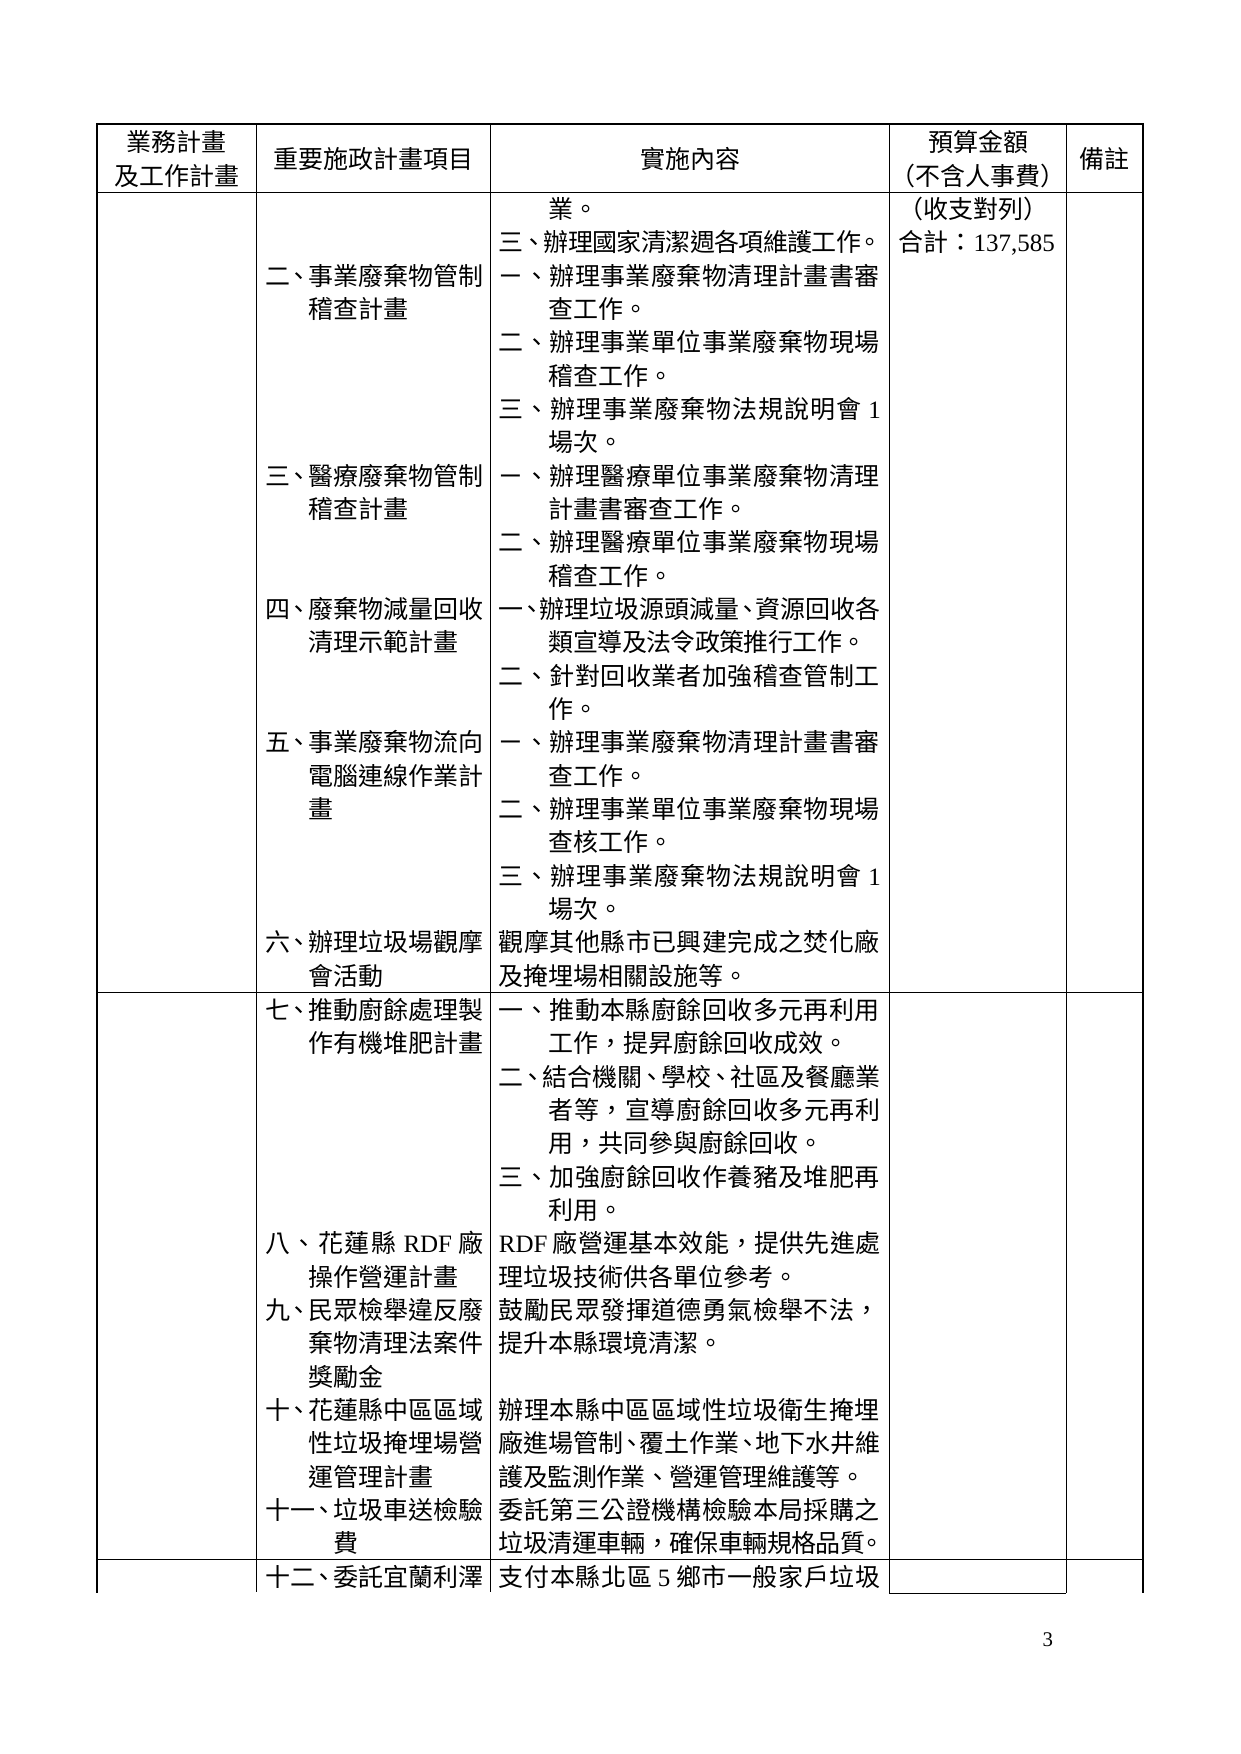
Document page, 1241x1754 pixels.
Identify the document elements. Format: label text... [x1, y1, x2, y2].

table_cell [890, 993, 1066, 1226]
table_cell [890, 1293, 1066, 1393]
table_cell [1067, 993, 1142, 1226]
table_cell 十一、垃圾車送檢驗費 [257, 1493, 490, 1559]
table_cell 七、推動廚餘處理製作有機堆肥計畫 [257, 993, 490, 1226]
table_cell [98, 1226, 256, 1293]
table_cell [890, 1226, 1066, 1293]
table_cell [890, 1493, 1066, 1559]
table_cell [1067, 1560, 1142, 1593]
table_cell [98, 1493, 256, 1559]
table_cell 一、推動本縣廚餘回收多元再利用工作，提昇廚餘回收成效。 二、結合機關、學校、社區及餐廳業者等，宣導廚餘回收多元再利用，共同參與廚餘回收。 三、加強廚餘回收作養豬及堆肥再利用。 [491, 993, 889, 1226]
table_cell [1067, 1393, 1142, 1493]
table_cell RDF廠營運基本效能，提供先進處理垃圾技術供各單位參考。 [491, 1226, 889, 1293]
table_cell 支付本縣北區5鄉市一般家戶垃圾 [490, 1560, 889, 1593]
table_cell 辦理本縣中區區域性垃圾衛生掩埋廠進場管制、覆土作業、地下水井維護及監測作業、營運管理維護等。 [491, 1393, 889, 1493]
table_cell [1067, 193, 1142, 992]
table_header 預算金額 （不含人事費） [890, 125, 1066, 192]
table_cell 二、事業廢棄物管制稽查計畫 三、醫療廢棄物管制稽查計畫 四、廢棄物減量回收清理示範計畫 五、事業廢棄物流向電腦連線作業計畫 六、辦理垃圾場觀摩會活動 [257, 193, 490, 992]
table_cell [98, 1293, 256, 1393]
table_cell 業。 三、辦理國家清潔週各項維護工作。 ㄧ、辦理事業廢棄物清理計畫書審查工作。 二、辦理事業單位事業廢棄物現場稽查工作。 三、辦理事業廢棄物法規說明會1場次。 ㄧ、辦理醫療單位事業廢棄物清理計畫書審查工作。 二、辦理醫療單位事業廢棄物現場稽查工作。 一、辦理垃圾源頭減量、資源回收各類宣導及法令政策推行工作。 二、針對回收業者加強稽查管制工作。 ㄧ、辦理事業廢棄物清理計畫書審查工作。 二、辦理事業單位事業廢棄物現場查核工作。 三、辦理事業廢棄物法規說明會1場次。 觀摩其他縣市已興建完成之焚化廠及掩埋場相關設施等。 [491, 193, 889, 992]
table_cell [98, 993, 256, 1226]
table_cell [98, 1560, 256, 1593]
table_header 實施內容 [491, 125, 889, 192]
table_cell [1067, 1293, 1142, 1393]
table_cell 十、花蓮縣中區區域性垃圾掩埋場營運管理計畫 [257, 1393, 490, 1493]
table_header 備註 [1067, 125, 1142, 192]
table_cell [98, 1393, 256, 1493]
table_cell [98, 193, 256, 992]
table_cell 九、民眾檢舉違反廢棄物清理法案件獎勵金 [257, 1293, 490, 1393]
table_cell 八、花蓮縣RDF廠操作營運計畫 [257, 1226, 490, 1293]
table_cell [890, 1393, 1066, 1493]
table_cell （收支對列） 合計：137,585 [890, 193, 1066, 992]
table_cell [1067, 1226, 1142, 1293]
table_cell [890, 1560, 1066, 1593]
table_cell [1067, 1493, 1142, 1559]
table_header 重要施政計畫項目 [257, 125, 490, 192]
table_header 業務計畫 及工作計畫 [98, 125, 256, 192]
table_cell 十二、委託宜蘭利澤 [256, 1560, 490, 1593]
table_cell 委託第三公證機構檢驗本局採購之垃圾清運車輛，確保車輛規格品質。 [491, 1493, 889, 1559]
table_cell 鼓勵民眾發揮道德勇氣檢舉不法，提升本縣環境清潔。 [491, 1293, 889, 1393]
